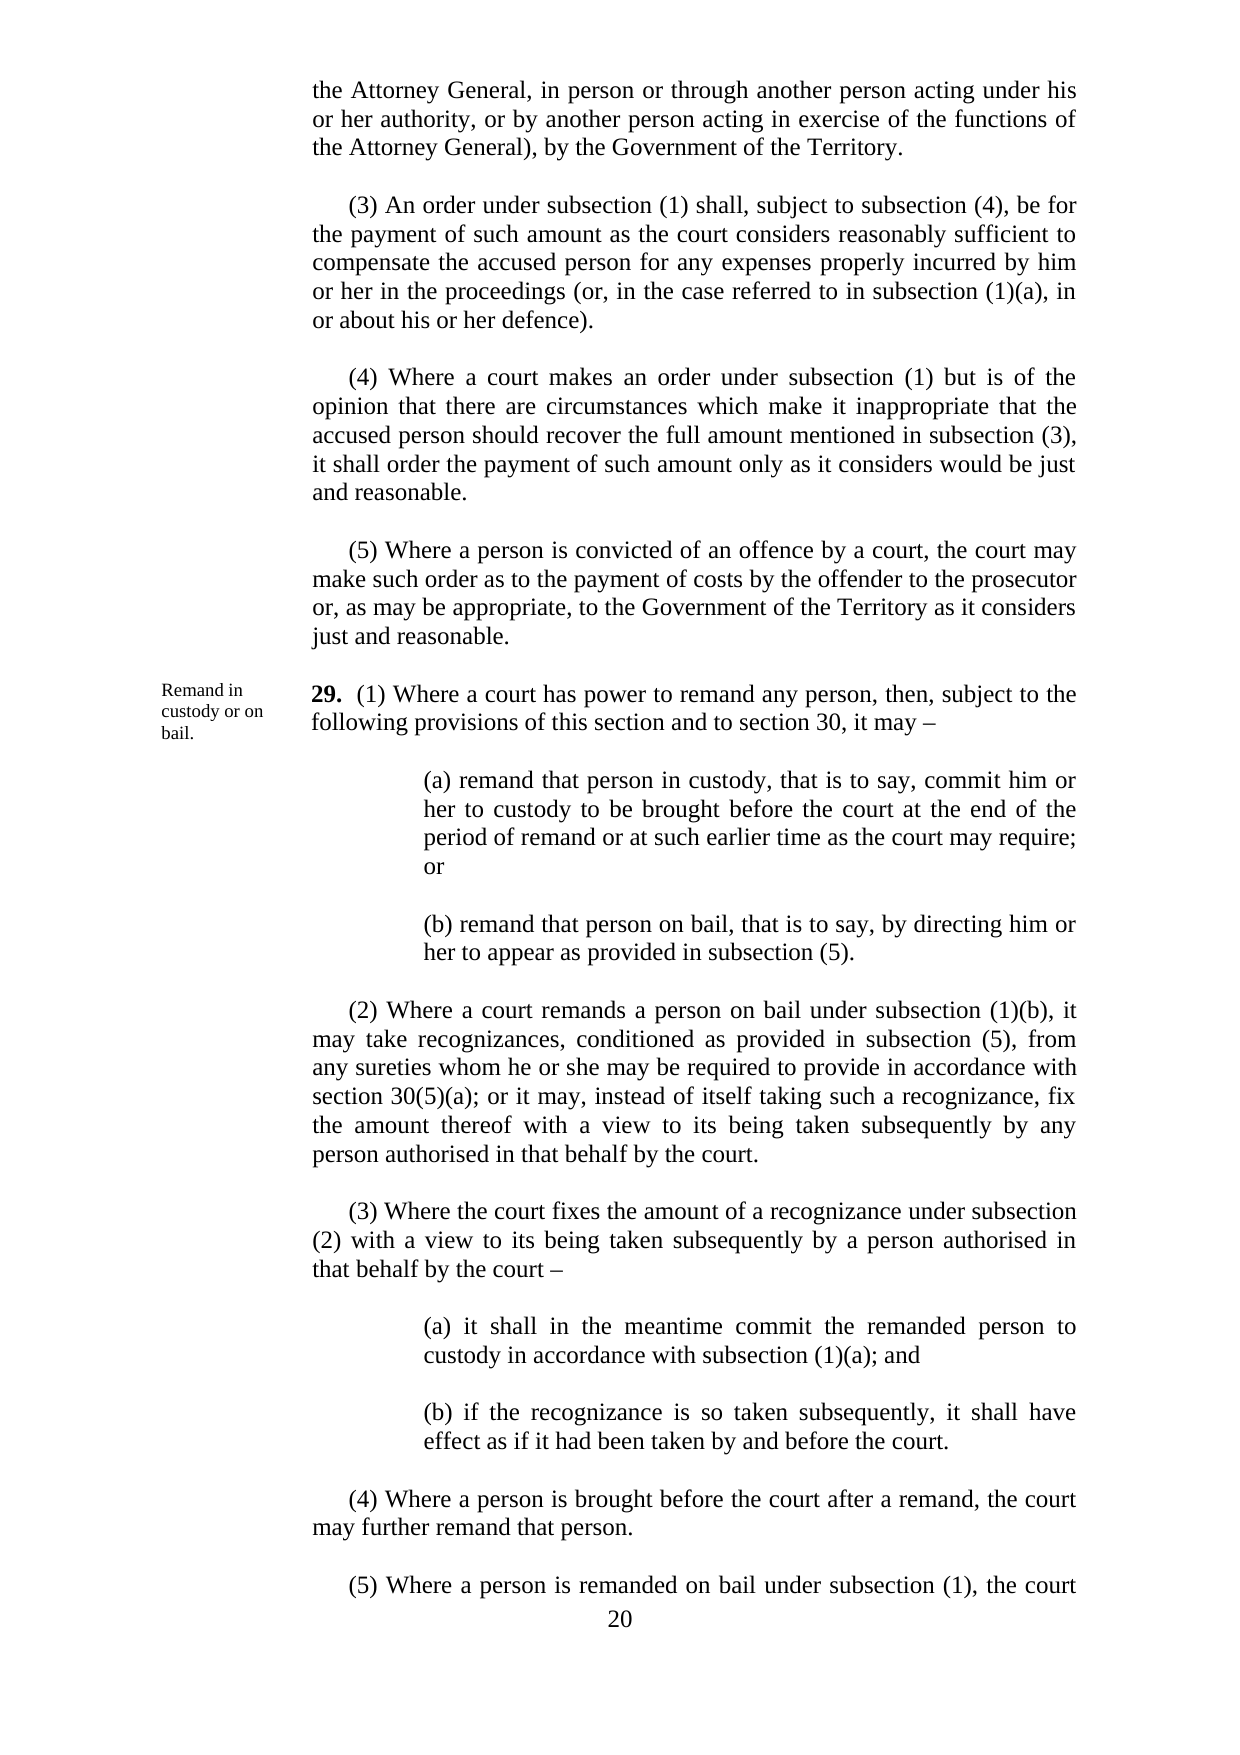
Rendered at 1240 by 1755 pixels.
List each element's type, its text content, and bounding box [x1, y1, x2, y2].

table_cell [150, 75, 301, 679]
table_cell Remand in custody or on bail. [150, 679, 301, 1599]
table_cell 29. (1) Where a court has power to remand any person, then, subject to the following provisions of this section and to section 30, it may – (a) remand that person in custody, that is to say, commit him or her to custody to be brought before the court at the end of the period of remand or at such earlier time as the court may require; or (b) remand that person on bail, that is to say, by directing him or her to appear as provided in subsection (5). (2) Where a court remands a person on bail under subsection (1)(b), it may take recognizances, conditioned as provided in subsection (5), from any sureties whom he or she may be required to provide in accordance with section 30(5)(a); or it may, instead of itself taking such a recognizance, fix the amount thereof with a view to its being taken subsequently by any person authorised in that behalf by the court. (3) Where the court fixes the amount of a recognizance under subsection (2) with a view to its being taken subsequently by a person authorised in that behalf by the court – (a) it shall in the meantime commit the remanded person to custody in accordance with subsection (1)(a); and (b) if the recognizance is so taken subsequently, it shall have effect as if it had been taken by and before the court. (4) Where a person is brought before the court after a remand, the court may further remand that person. (5) Where a person is remanded on bail under subsection (1), the court [301, 679, 1088, 1599]
table_cell the Attorney General, in person or through another person acting under his or her authority, or by another person acting in exercise of the functions of the Attorney General), by the Government of the Territory. (3) An order under subsection (1) shall, subject to subsection (4), be for the payment of such amount as the court considers reasonably sufficient to compensate the accused person for any expenses properly incurred by him or her in the proceedings (or, in the case referred to in subsection (1)(a), in or about his or her defence). (4) Where a court makes an order under subsection (1) but is of the opinion that there are circumstances which make it inappropriate that the accused person should recover the full amount mentioned in subsection (3), it shall order the payment of such amount only as it considers would be just and reasonable. (5) Where a person is convicted of an offence by a court, the court may make such order as to the payment of costs by the offender to the prosecutor or, as may be appropriate, to the Government of the Territory as it considers just and reasonable. [301, 75, 1088, 679]
